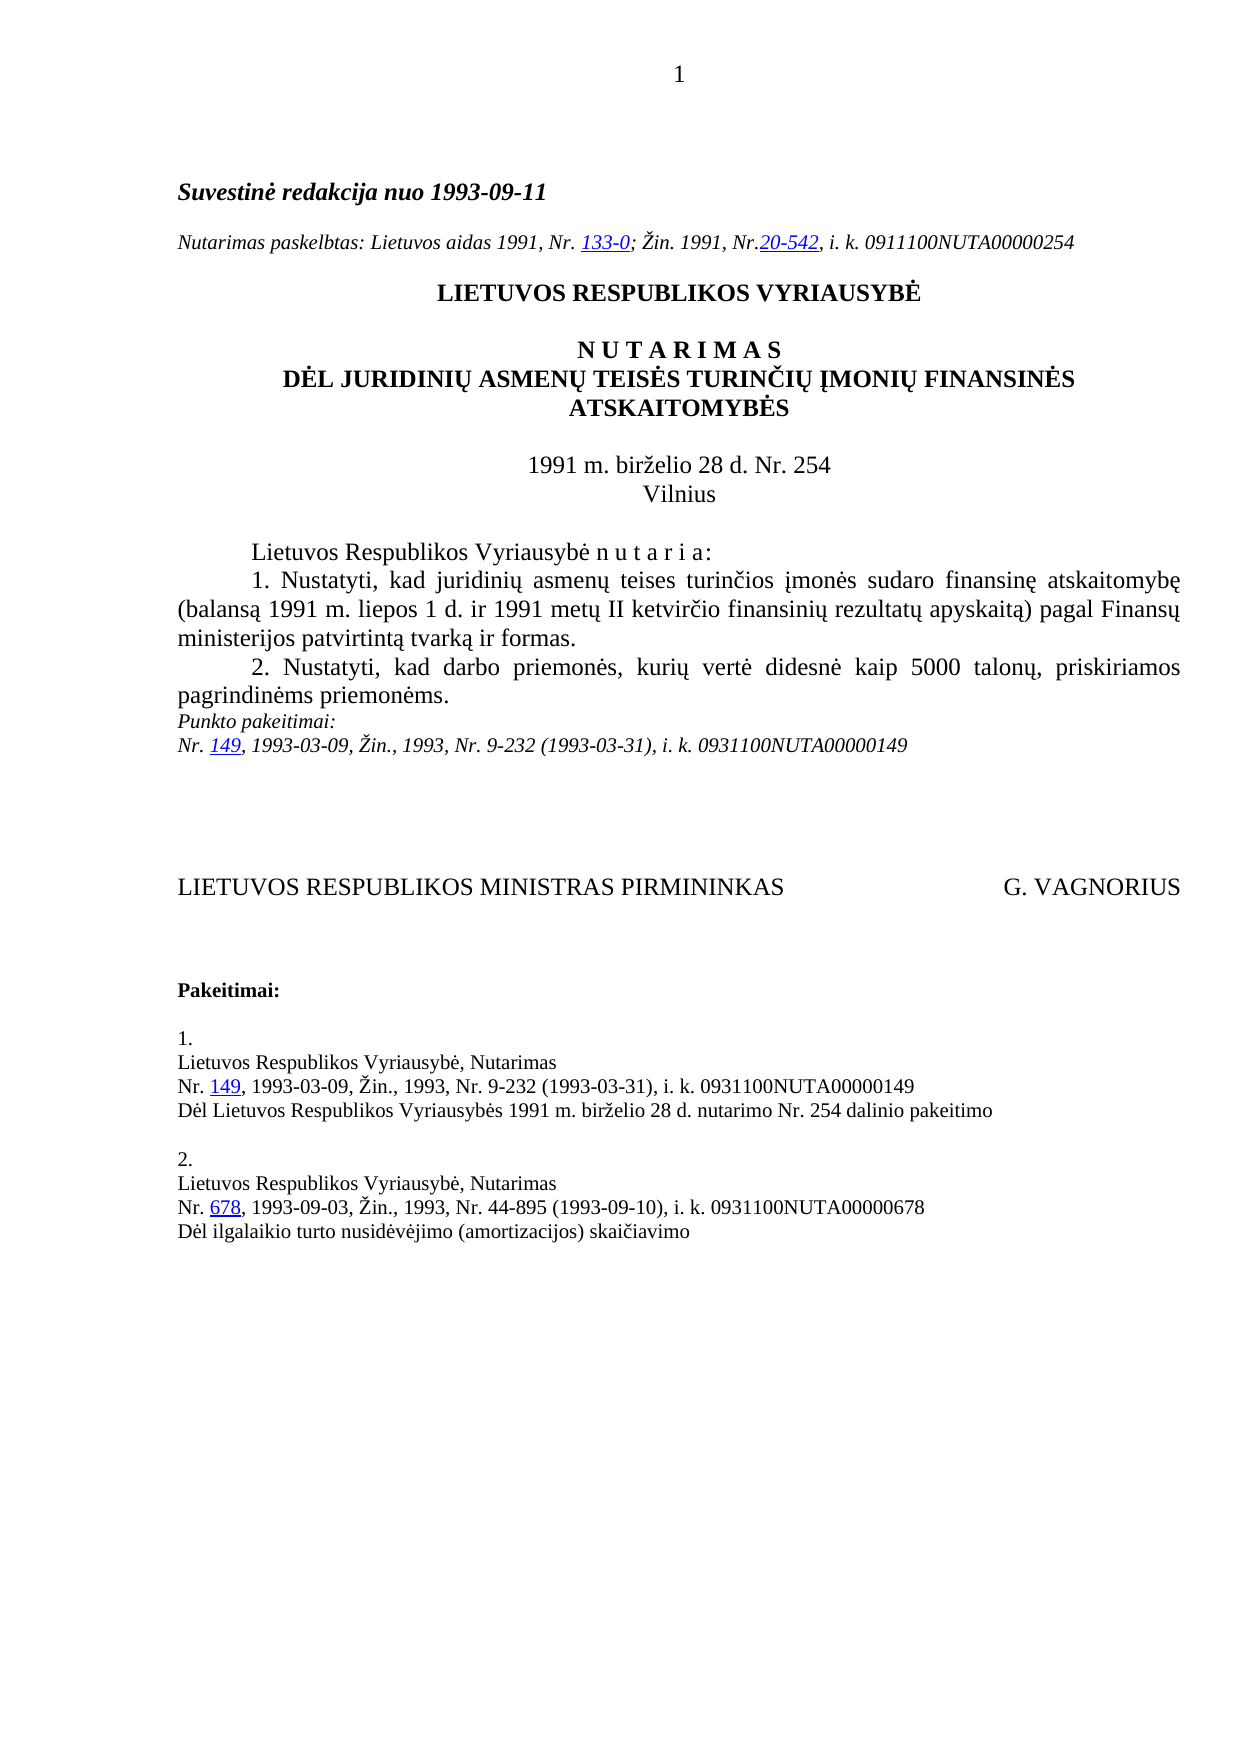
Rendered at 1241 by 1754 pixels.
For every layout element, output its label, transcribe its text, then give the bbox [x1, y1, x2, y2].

text Nr. 149, 1993-03-09, Žin., 1993, Nr. 9-232 (1993-03-31), i. k. 0931100NUTA00000149 [177, 733, 1181, 757]
text Dėl ilgalaikio turto nusidėvėjimo (amortizacijos) skaičiavimo [177, 1219, 1181, 1243]
text DĖL JURIDINIŲ ASMENŲ TEISĖS TURINČIŲ ĮMONIŲ FINANSINĖS ATSKAITOMYBĖS [177, 364, 1181, 422]
text Pakeitimai: [177, 978, 1181, 1002]
text 2. Nustatyti, kad darbo priemonės, kurių vertė didesnė kaip 5000 talonų, priskiriamos pagrindinėms priemonėms. [177, 652, 1181, 709]
text 2. [177, 1147, 1181, 1171]
text Nutarimas paskelbtas: Lietuvos aidas 1991, Nr. 133-0; Žin. 1991, Nr.20-542, i. k. 0911100NUTA00000254 [177, 230, 1181, 254]
text Lietuvos Respublikos Vyriausybė, Nutarimas [177, 1050, 1181, 1074]
text 1. Nustatyti, kad juridinių asmenų teises turinčios įmonės sudaro finansinę atskaitomybę (balansą 1991 m. liepos 1 d. ir 1991 metų II ketvirčio finansinių rezultatų apyskaitą) pagal Finansų ministerijos patvirtintą tvarką ir formas. [177, 566, 1181, 652]
text Vilnius [177, 479, 1181, 508]
text Nr. 678, 1993-09-03, Žin., 1993, Nr. 44-895 (1993-09-10), i. k. 0931100NUTA00000678 [177, 1195, 1181, 1219]
text 1. [177, 1026, 1181, 1050]
text Dėl Lietuvos Respublikos Vyriausybės 1991 m. birželio 28 d. nutarimo Nr. 254 dalinio pakeitimo [177, 1098, 1181, 1122]
text Punkto pakeitimai: [177, 709, 1181, 733]
text Lietuvos Respublikos Vyriausybė, Nutarimas [177, 1171, 1181, 1195]
text Nr. 149, 1993-03-09, Žin., 1993, Nr. 9-232 (1993-03-31), i. k. 0931100NUTA00000149 [177, 1074, 1181, 1098]
text LIETUVOS RESPUBLIKOS VYRIAUSYBĖ [177, 278, 1181, 307]
text 1991 m. birželio 28 d. Nr. 254 [177, 451, 1181, 479]
text LIETUVOS RESPUBLIKOS MINISTRAS PIRMININKAS G. VAGNORIUS [177, 872, 1181, 901]
text Lietuvos Respublikos Vyriausybė nutaria: [177, 537, 1181, 566]
text Suvestinė redakcija nuo 1993-09-11 [177, 177, 1181, 206]
text N U T A R I M A S [177, 336, 1181, 364]
